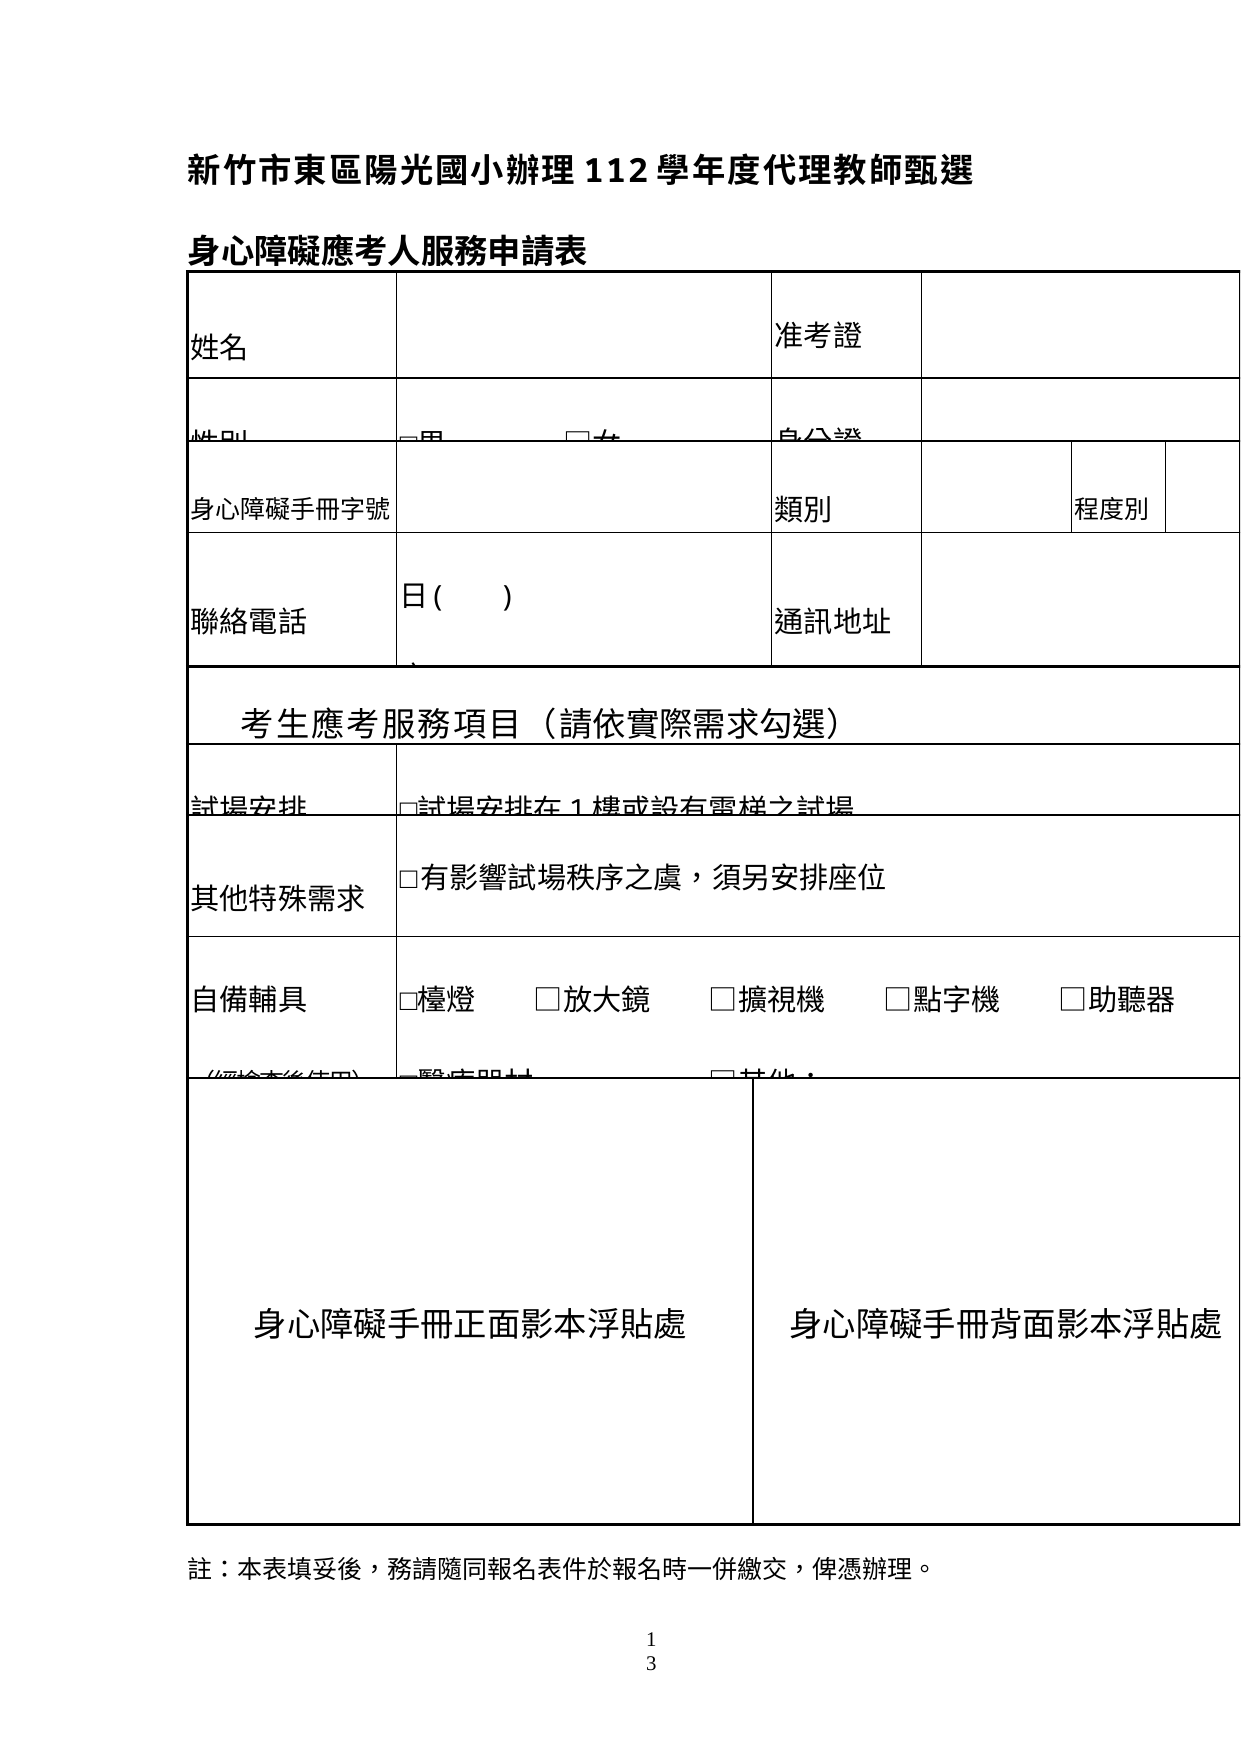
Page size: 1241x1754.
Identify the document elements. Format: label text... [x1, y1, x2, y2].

table_cell □男 □女 [567, 432, 588, 440]
table_cell [1166, 442, 1239, 532]
table_cell 類別 [772, 442, 921, 532]
text 身心障礙應考人服務申請表 [187, 208, 1106, 270]
text 新竹市東區陽光國小辦理112學年度代理教師甄選 [187, 126, 1106, 189]
table_cell 考生應考服務項目（請依實際需求勾選） [189, 668, 1239, 743]
table_cell 自備輔具 （經檢查後使用） [189, 937, 396, 1077]
table_cell [397, 442, 771, 532]
table_cell [922, 379, 1239, 440]
table_cell 其他特殊需求 [189, 816, 396, 936]
table_cell 通訊地址 [772, 533, 921, 665]
table_cell 日( ) 夜( ) 行動電話 [397, 533, 771, 665]
text 註：本表填妥後，務請隨同報名表件於報名時一併繳交，俾憑辦理。 [187, 1526, 1106, 1588]
table_cell 聯絡電話 [189, 533, 396, 665]
table_header [922, 273, 1239, 377]
table_cell 程度別 [1072, 442, 1165, 532]
table_header [397, 273, 771, 377]
table_header 准考證 號碼 [772, 273, 921, 377]
table_cell □有影響試場秩序之虞，須另安排座位 □其他： [397, 816, 1239, 936]
table_cell 身分證 字號 [772, 379, 921, 440]
table_cell 試場安排 [189, 745, 396, 814]
table_cell 身心障礙手冊字號 [189, 442, 396, 532]
table_cell □試場安排在1樓或設有電梯之試場 [397, 745, 1239, 814]
table_cell □男 □女 [397, 379, 771, 440]
table_header 姓名 [189, 273, 396, 377]
table_cell [922, 442, 1071, 532]
table_cell 性別 [189, 379, 396, 440]
table_cell □檯燈 □放大鏡 □擴視機 □點字機 □助聽器 □醫療器材 □其他： [397, 937, 1239, 1077]
table_cell 身心障礙手冊背面影本浮貼處 [754, 1079, 1239, 1522]
table_cell [922, 533, 1239, 665]
table_cell 身心障礙手冊正面影本浮貼處 [189, 1079, 752, 1522]
